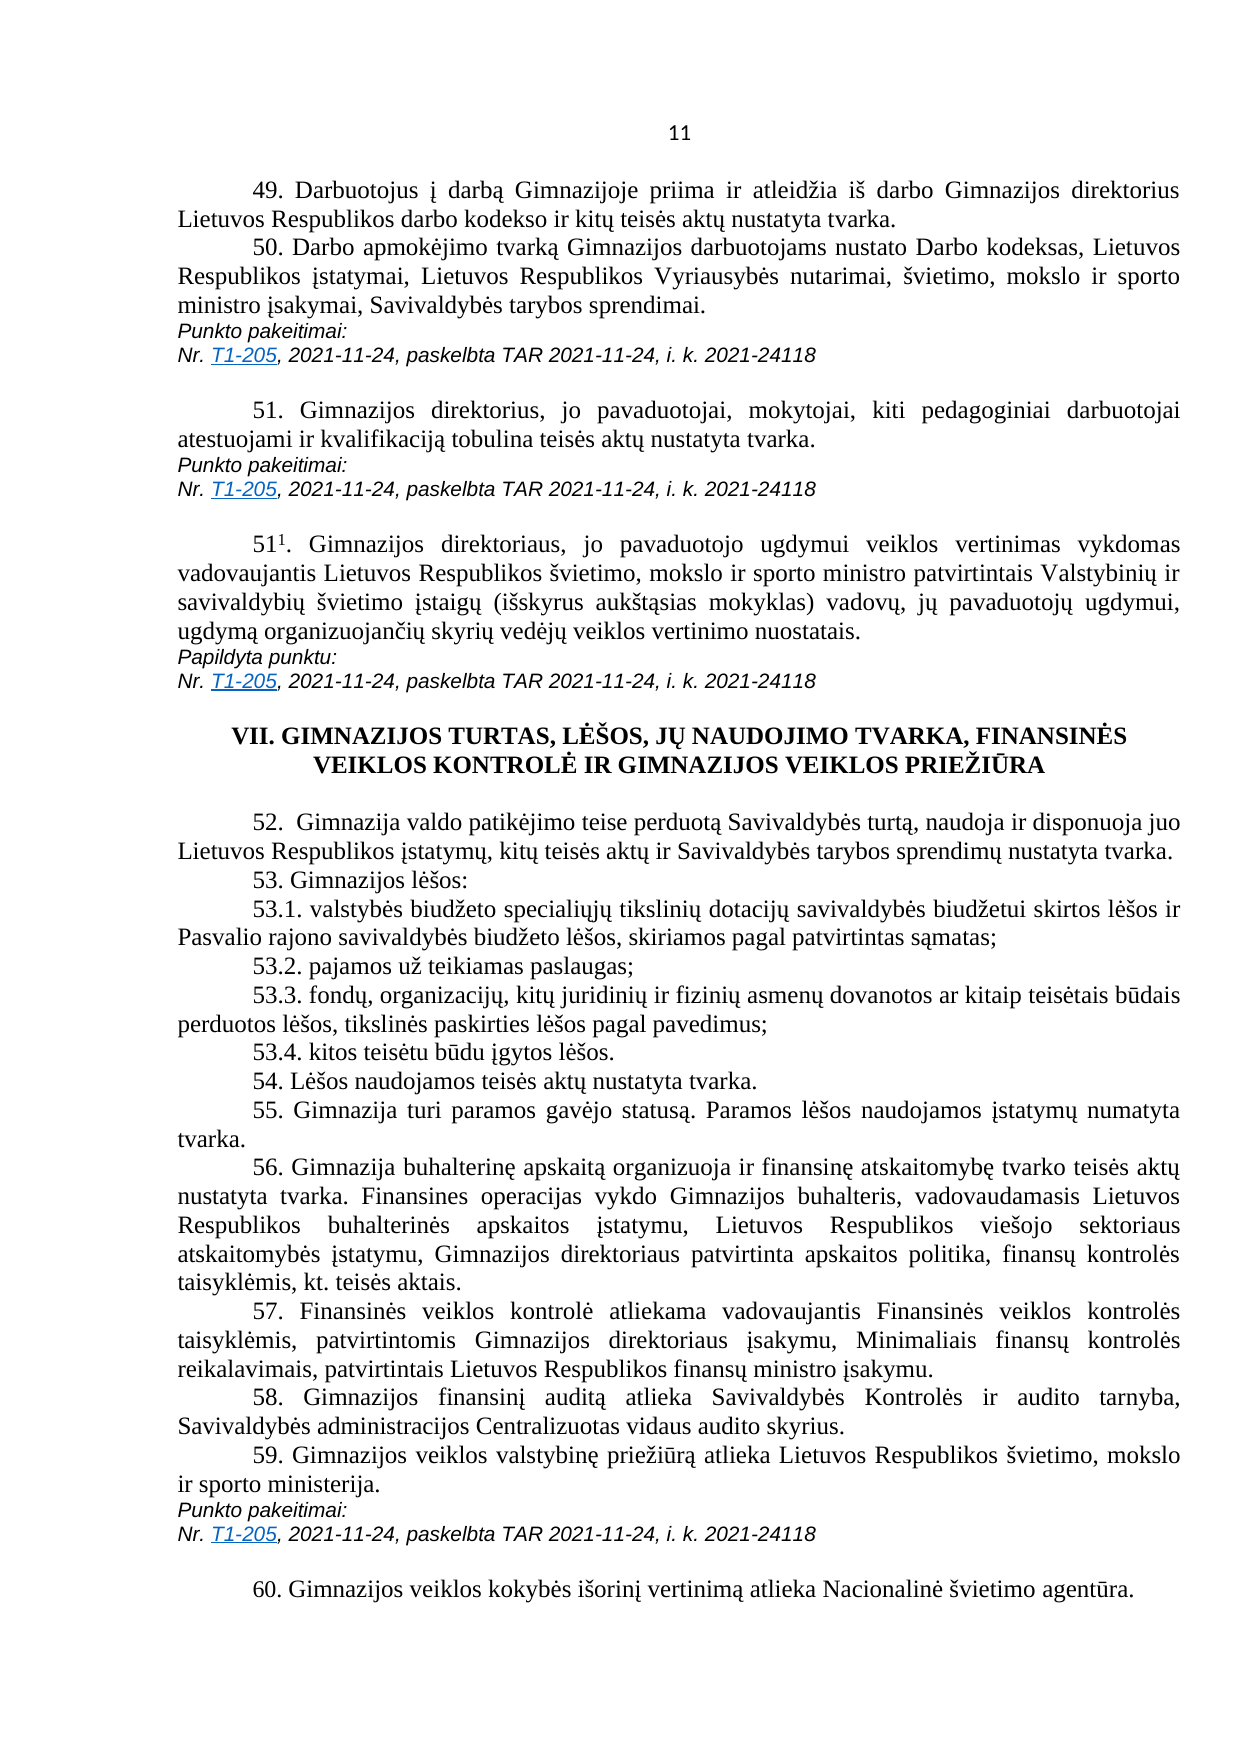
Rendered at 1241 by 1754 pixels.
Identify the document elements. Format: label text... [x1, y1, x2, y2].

text 53.4. kitos teisėtu būdu įgytos lėšos. [177, 1037, 1181, 1066]
text Nr. T1-205, 2021-11-24, paskelbta TAR 2021-11-24, i. k. 2021-24118 [177, 1521, 1181, 1545]
text Punkto pakeitimai: [177, 319, 1181, 343]
text Papildyta punktu: [177, 644, 1181, 668]
text Nr. T1-205, 2021-11-24, paskelbta TAR 2021-11-24, i. k. 2021-24118 [177, 668, 1181, 692]
text 53. Gimnazijos lėšos: [177, 865, 1181, 894]
text 49. Darbuotojus į darbą Gimnazijoje priima ir atleidžia iš darbo Gimnazijos direktorius Lietuvos Respublikos darbo kodekso ir kitų teisės aktų nustatyta tvarka. [177, 175, 1181, 232]
text VII. GIMNAZIJOS TURTAS, LĖŠOS, JŲ NAUDOJIMO TVARKA, FINANSINĖS VEIKLOS KONTROLĖ IR GIMNAZIJOS VEIKLOS PRIEŽIŪRA [177, 721, 1181, 779]
text Nr. T1-205, 2021-11-24, paskelbta TAR 2021-11-24, i. k. 2021-24118 [177, 343, 1181, 367]
text 55. Gimnazija turi paramos gavėjo statusą. Paramos lėšos naudojamos įstatymų numatyta tvarka. [177, 1095, 1181, 1152]
text 60. Gimnazijos veiklos kokybės išorinį vertinimą atlieka Nacionalinė švietimo agentūra. [177, 1574, 1181, 1603]
text Punkto pakeitimai: [177, 1497, 1181, 1521]
text 59. Gimnazijos veiklos valstybinę priežiūrą atlieka Lietuvos Respublikos švietimo, mokslo ir sporto ministerija. [177, 1440, 1181, 1497]
text 52. Gimnazija valdo patikėjimo teise perduotą Savivaldybės turtą, naudoja ir disponuoja juo Lietuvos Respublikos įstatymų, kitų teisės aktų ir Savivaldybės tarybos sprendimų nustatyta tvarka. [177, 807, 1181, 865]
text 53.1. valstybės biudžeto specialiųjų tikslinių dotacijų savivaldybės biudžetui skirtos lėšos ir Pasvalio rajono savivaldybės biudžeto lėšos, skiriamos pagal patvirtintas sąmatas; [177, 894, 1181, 951]
text 53.2. pajamos už teikiamas paslaugas; [177, 951, 1181, 980]
text 57. Finansinės veiklos kontrolė atliekama vadovaujantis Finansinės veiklos kontrolės taisyklėmis, patvirtintomis Gimnazijos direktoriaus įsakymu, Minimaliais finansų kontrolės reikalavimais, patvirtintais Lietuvos Respublikos finansų ministro įsakymu. [177, 1296, 1181, 1382]
text 56. Gimnazija buhalterinę apskaitą organizuoja ir finansinę atskaitomybę tvarko teisės aktų nustatyta tvarka. Finansines operacijas vykdo Gimnazijos buhalteris, vadovaudamasis Lietuvos Respublikos buhalterinės apskaitos įstatymu, Lietuvos Respublikos viešojo sektoriaus atskaitomybės įstatymu, Gimnazijos direktoriaus patvirtinta apskaitos politika, finansų kontrolės taisyklėmis, kt. teisės aktais. [177, 1152, 1181, 1296]
text Nr. T1-205, 2021-11-24, paskelbta TAR 2021-11-24, i. k. 2021-24118 [177, 477, 1181, 501]
text 54. Lėšos naudojamos teisės aktų nustatyta tvarka. [177, 1066, 1181, 1095]
text 50. Darbo apmokėjimo tvarką Gimnazijos darbuotojams nustato Darbo kodeksas, Lietuvos Respublikos įstatymai, Lietuvos Respublikos Vyriausybės nutarimai, švietimo, mokslo ir sporto ministro įsakymai, Savivaldybės tarybos sprendimai. [177, 232, 1181, 319]
text 53.3. fondų, organizacijų, kitų juridinių ir fizinių asmenų dovanotos ar kitaip teisėtais būdais perduotos lėšos, tikslinės paskirties lėšos pagal pavedimus; [177, 980, 1181, 1037]
text 511. Gimnazijos direktoriaus, jo pavaduotojo ugdymui veiklos vertinimas vykdomas vadovaujantis Lietuvos Respublikos švietimo, mokslo ir sporto ministro patvirtintais Valstybinių ir savivaldybių švietimo įstaigų (išskyrus aukštąsias mokyklas) vadovų, jų pavaduotojų ugdymui, ugdymą organizuojančių skyrių vedėjų veiklos vertinimo nuostatais. [177, 529, 1181, 644]
text 58. Gimnazijos finansinį auditą atlieka Savivaldybės Kontrolės ir audito tarnyba, Savivaldybės administracijos Centralizuotas vidaus audito skyrius. [177, 1382, 1181, 1440]
text 51. Gimnazijos direktorius, jo pavaduotojai, mokytojai, kiti pedagoginiai darbuotojai atestuojami ir kvalifikaciją tobulina teisės aktų nustatyta tvarka. [177, 395, 1181, 453]
text Punkto pakeitimai: [177, 453, 1181, 477]
